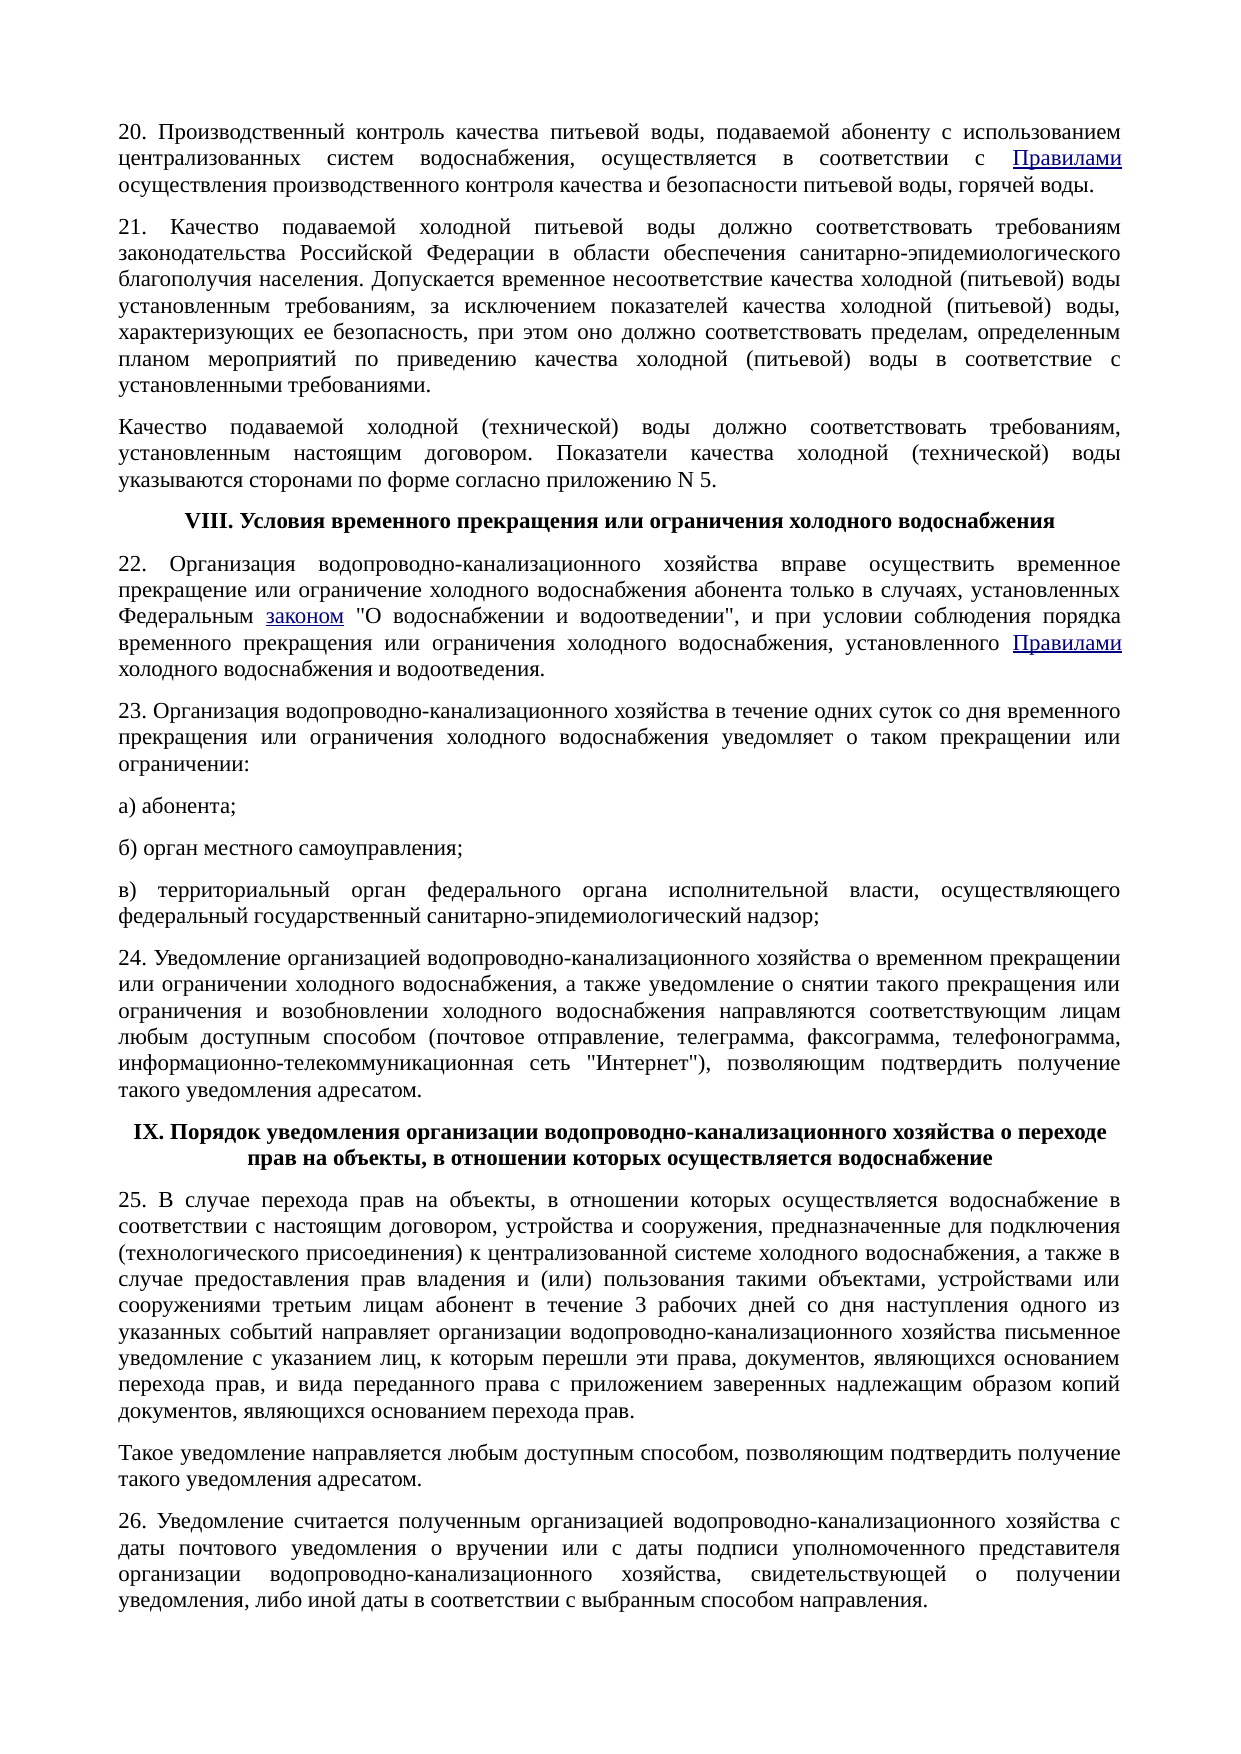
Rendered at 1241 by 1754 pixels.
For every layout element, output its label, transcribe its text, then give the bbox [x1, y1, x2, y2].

text 22. Организация водопроводно-канализационного хозяйства вправе осуществить временное прекращение или ограничение холодного водоснабжения абонента только в случаях, установленных Федеральным законом "О водоснабжении и водоотведении", и при условии соблюдения порядка временного прекращения или ограничения холодного водоснабжения, установленного Правилами холодного водоснабжения и водоотведения. [118, 549, 1122, 681]
text б) орган местного самоуправления; [118, 834, 1122, 860]
text 23. Организация водопроводно-канализационного хозяйства в течение одних суток со дня временного прекращения или ограничения холодного водоснабжения уведомляет о таком прекращении или ограничении: [118, 697, 1122, 776]
text Качество подаваемой холодной (технической) воды должно соответствовать требованиям, установленным настоящим договором. Показатели качества холодной (технической) воды указываются сторонами по форме согласно приложению N 5. [118, 413, 1122, 492]
text 20. Производственный контроль качества питьевой воды, подаваемой абоненту с использованием централизованных систем водоснабжения, осуществляется в соответствии с Правилами осуществления производственного контроля качества и безопасности питьевой воды, горячей воды. [118, 118, 1122, 197]
text 24. Уведомление организацией водопроводно-канализационного хозяйства о временном прекращении или ограничении холодного водоснабжения, а также уведомление о снятии такого прекращения или ограничения и возобновлении холодного водоснабжения направляются соответствующим лицам любым доступным способом (почтовое отправление, телеграмма, факсограмма, телефонограмма, информационно-телекоммуникационная сеть "Интернет"), позволяющим подтвердить получение такого уведомления адресатом. [118, 944, 1122, 1102]
text 26. Уведомление считается полученным организацией водопроводно-канализационного хозяйства с даты почтового уведомления о вручении или с даты подписи уполномоченного представителя организации водопроводно-канализационного хозяйства, свидетельствующей о получении уведомления, либо иной даты в соответствии с выбранным способом направления. [118, 1507, 1122, 1613]
text 21. Качество подаваемой холодной питьевой воды должно соответствовать требованиям законодательства Российской Федерации в области обеспечения санитарно-эпидемиологического благополучия населения. Допускается временное несоответствие качества холодной (питьевой) воды установленным требованиям, за исключением показателей качества холодной (питьевой) воды, характеризующих ее безопасность, при этом оно должно соответствовать пределам, определенным планом мероприятий по приведению качества холодной (питьевой) воды в соответствие с установленными требованиями. [118, 213, 1122, 397]
text VIII. Условия временного прекращения или ограничения холодного водоснабжения [118, 508, 1122, 534]
text 25. В случае перехода прав на объекты, в отношении которых осуществляется водоснабжение в соответствии с настоящим договором, устройства и сооружения, предназначенные для подключения (технологического присоединения) к централизованной системе холодного водоснабжения, а также в случае предоставления прав владения и (или) пользования такими объектами, устройствами или сооружениями третьим лицам абонент в течение 3 рабочих дней со дня наступления одного из указанных событий направляет организации водопроводно-канализационного хозяйства письменное уведомление с указанием лиц, к которым перешли эти права, документов, являющихся основанием перехода прав, и вида переданного права с приложением заверенных надлежащим образом копий документов, являющихся основанием перехода прав. [118, 1186, 1122, 1423]
text а) абонента; [118, 792, 1122, 818]
text IX. Порядок уведомления организации водопроводно-канализационного хозяйства о переходе прав на объекты, в отношении которых осуществляется водоснабжение [118, 1118, 1122, 1170]
text в) территориальный орган федерального органа исполнительной власти, осуществляющего федеральный государственный санитарно-эпидемиологический надзор; [118, 876, 1122, 928]
text Такое уведомление направляется любым доступным способом, позволяющим подтвердить получение такого уведомления адресатом. [118, 1439, 1122, 1492]
